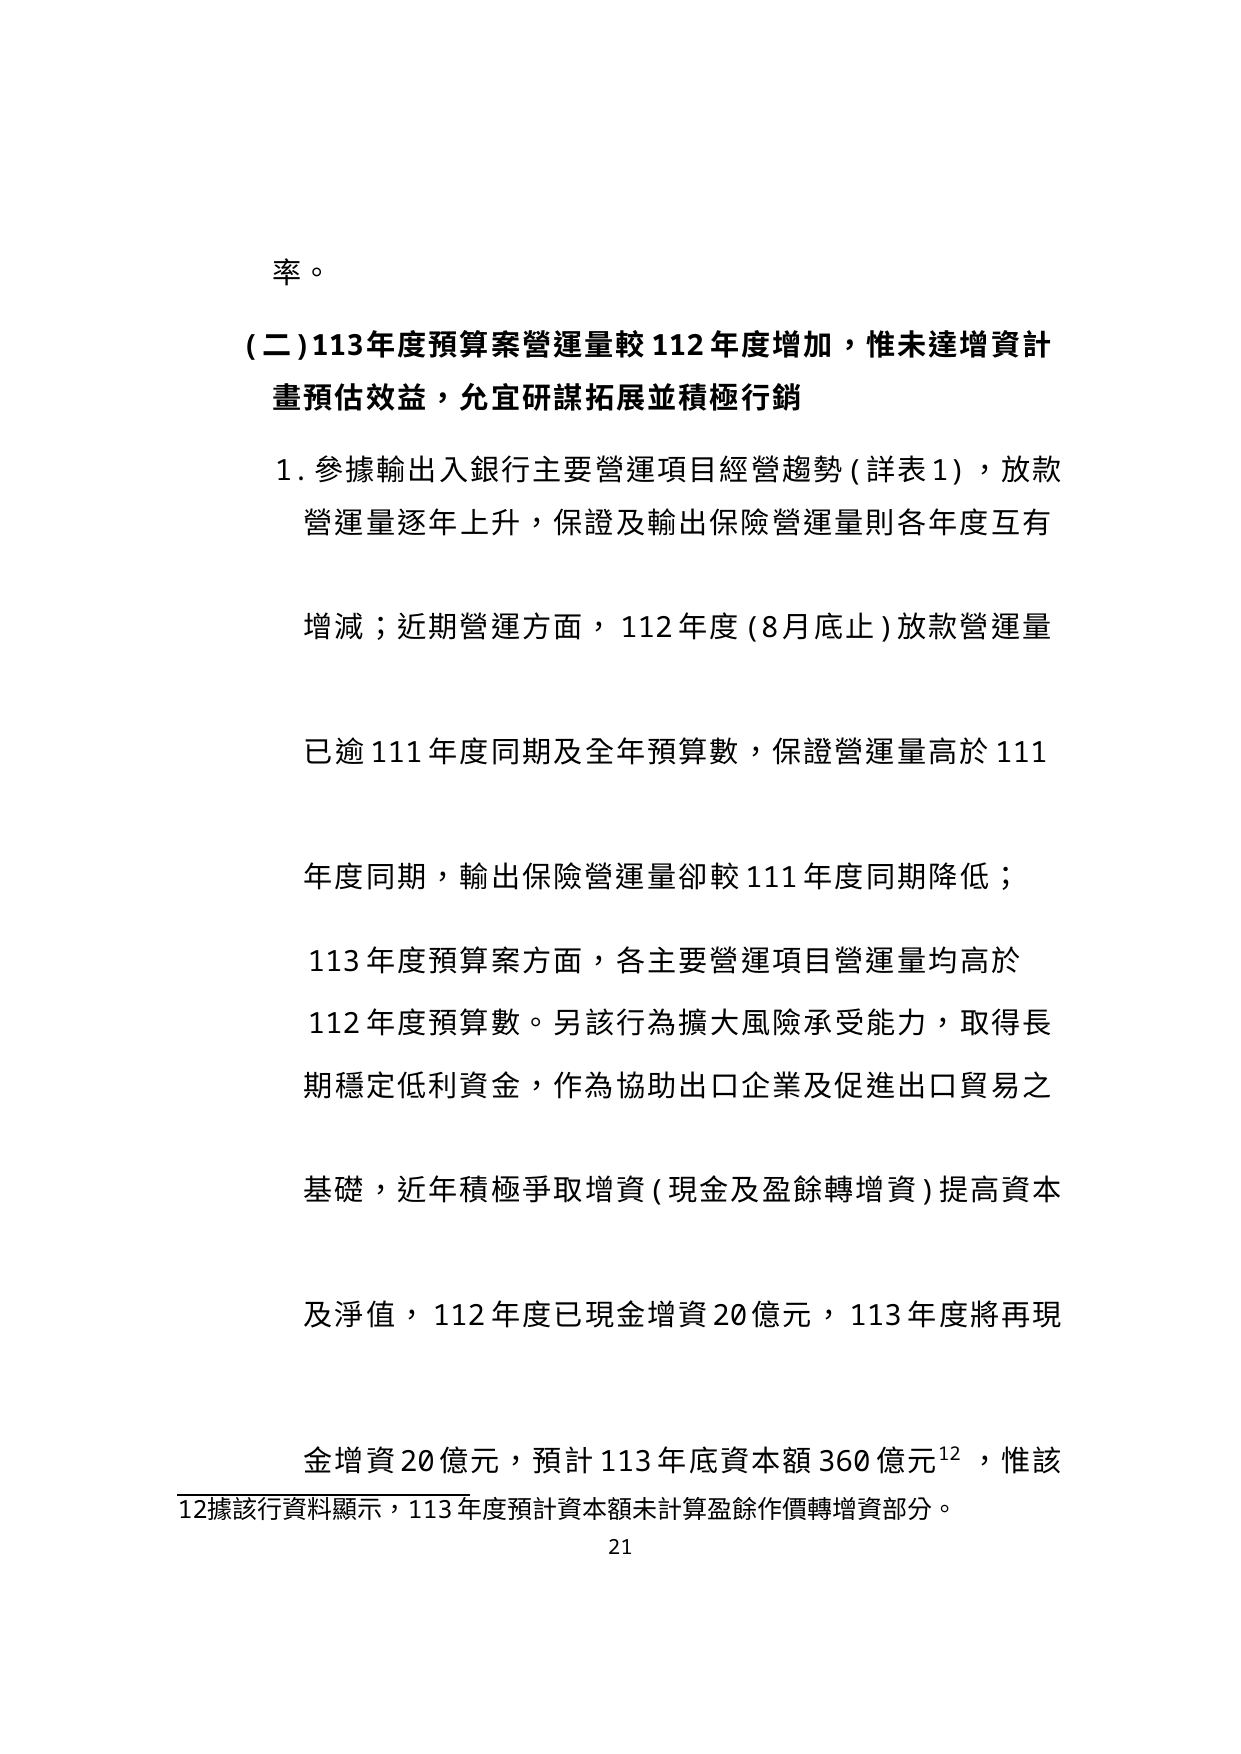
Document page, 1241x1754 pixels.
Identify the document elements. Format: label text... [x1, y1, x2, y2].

text 據該行資料顯示，113年度預計資本額未計算盈餘作價轉增資部分。 [177, 1496, 1063, 1525]
text 1.參據輸出入銀行主要營運項目經營趨勢(詳表1)，放款營運量逐年上升，保證及輸出保險營運量則各年度互有增減；近期營運方面，112年度(8月底止)放款營運量已逾111年度同期及全年預算數，保證營運量高於111年度同期，輸出保險營運量卻較111年度同期降低；113年度預算案方面，各主要營運項目營運量均高於112年度預算數。另該行為擴大風險承受能力，取得長期穩定低利資金，作為協助出口企業及促進出口貿易之基礎，近年積極爭取增資(現金及盈餘轉增資)提高資本及淨值，112年度已現金增資20億元，113年度將再現金增資20億元，預計113年底資本額360億元，惟該行113年度預算案營運量卻無法達成增資計畫預估效益。 [266, 417, 1063, 1479]
text 準此，輸出入銀行為營業基金，應協助政府推動政策，本企業化經營原則，盱衡市場趨勢，提高營運量及人員效率。 [266, 229, 1063, 292]
text (二)113年度預算案營運量較112年度增加，惟未達增資計畫預估效益，允宜研謀拓展並積極行銷 [236, 292, 1063, 417]
